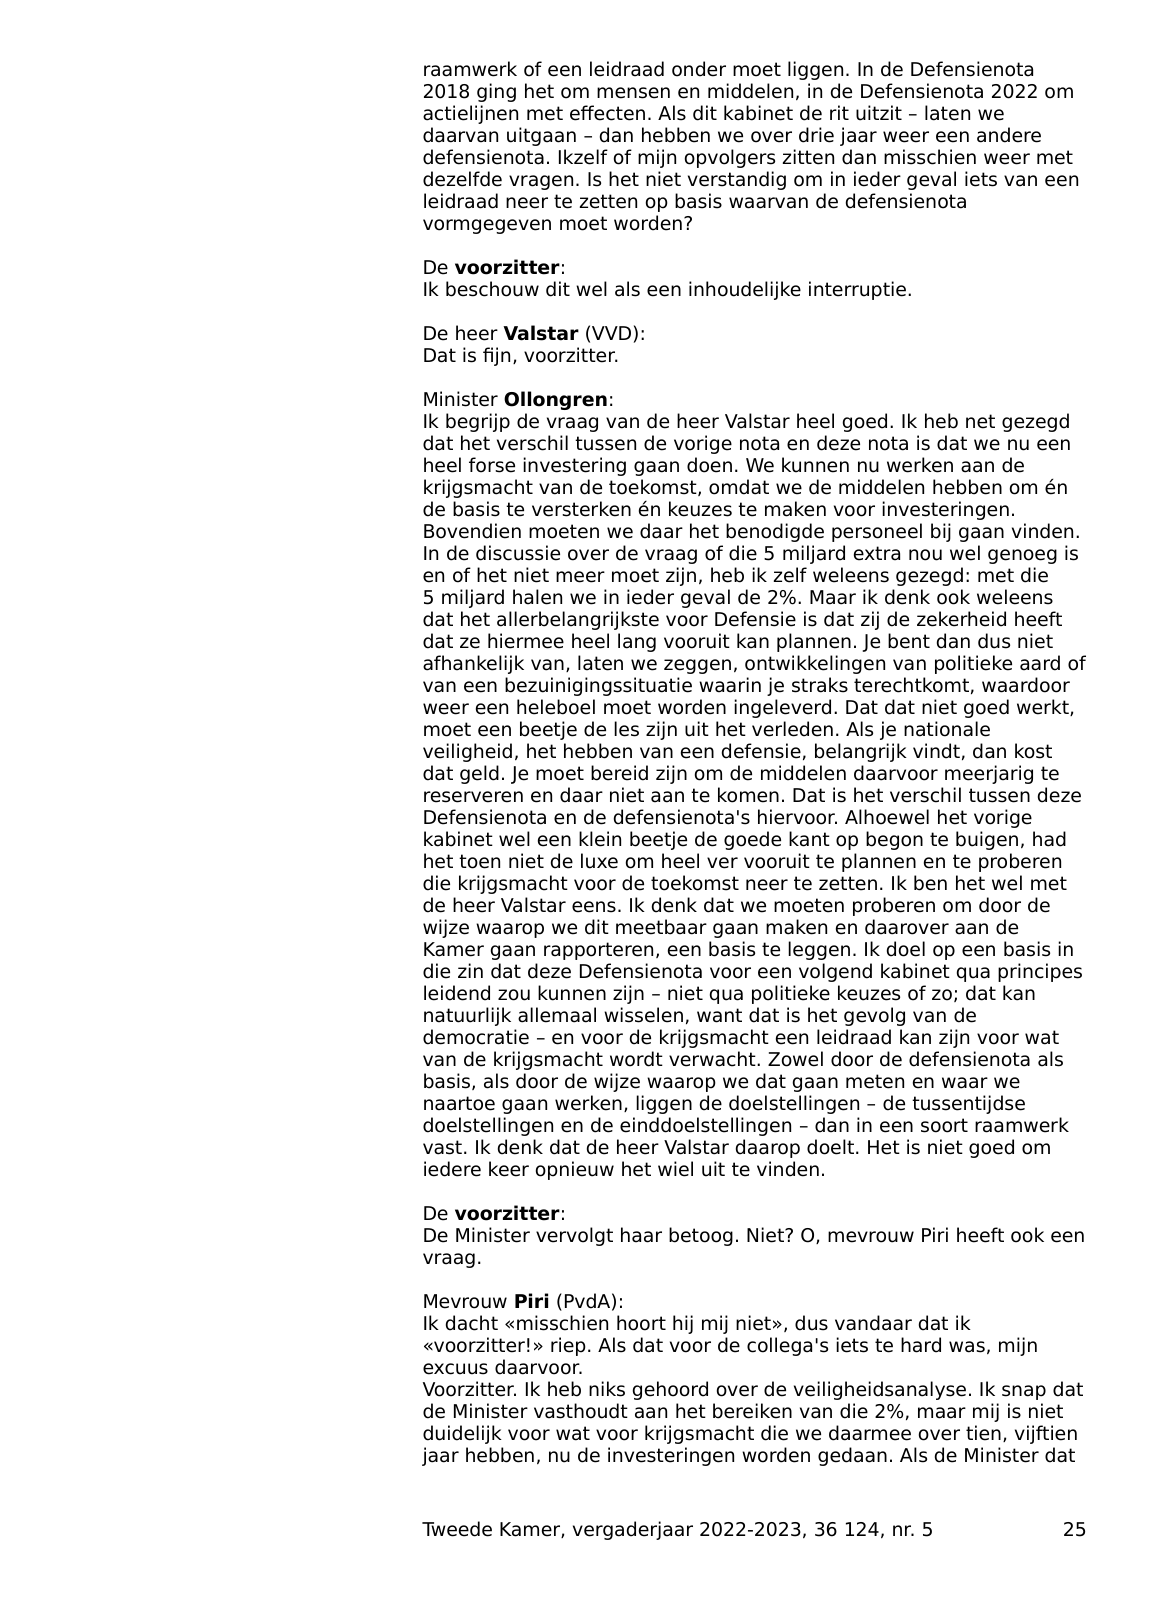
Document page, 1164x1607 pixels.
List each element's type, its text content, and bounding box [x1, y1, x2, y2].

text raamwerk of een leidraad onder moet liggen. In de Defensienota 2018 ging het om mensen en middelen, in de Defensienota 2022 om actielijnen met effecten. Als dit kabinet de rit uitzit – laten we daarvan uitgaan – dan hebben we over drie jaar weer een andere defensienota. Ikzelf of mijn opvolgers zitten dan misschien weer met dezelfde vragen. Is het niet verstandig om in ieder geval iets van een leidraad neer te zetten op basis waarvan de defensienota vormgegeven moet worden? [422, 59, 1087, 235]
text De heer Valstar (VVD): [422, 323, 1087, 345]
text De voorzitter: [422, 1203, 1087, 1225]
text Ik begrijp de vraag van de heer Valstar heel goed. Ik heb net gezegd dat het verschil tussen de vorige nota en deze nota is dat we nu een heel forse investering gaan doen. We kunnen nu werken aan de krijgsmacht van de toekomst, omdat we de middelen hebben om én de basis te versterken én keuzes te maken voor investeringen. Bovendien moeten we daar het benodigde personeel bij gaan vinden. In de discussie over de vraag of die 5 miljard extra nou wel genoeg is en of het niet meer moet zijn, heb ik zelf weleens gezegd: met die 5 miljard halen we in ieder geval de 2%. Maar ik denk ook weleens dat het allerbelangrijkste voor Defensie is dat zij de zekerheid heeft dat ze hiermee heel lang vooruit kan plannen. Je bent dan dus niet afhankelijk van, laten we zeggen, ontwikkelingen van politieke aard of van een bezuinigingssituatie waarin je straks terechtkomt, waardoor weer een heleboel moet worden ingeleverd. Dat dat niet goed werkt, moet een beetje de les zijn uit het verleden. Als je nationale veiligheid, het hebben van een defensie, belangrijk vindt, dan kost dat geld. Je moet bereid zijn om de middelen daarvoor meerjarig te reserveren en daar niet aan te komen. Dat is het verschil tussen deze Defensienota en de defensienota's hiervoor. Alhoewel het vorige kabinet wel een klein beetje de goede kant op begon te buigen, had het toen niet de luxe om heel ver vooruit te plannen en te proberen die krijgsmacht voor de toekomst neer te zetten. Ik ben het wel met de heer Valstar eens. Ik denk dat we moeten proberen om door de wijze waarop we dit meetbaar gaan maken en daarover aan de Kamer gaan rapporteren, een basis te leggen. Ik doel op een basis in die zin dat deze Defensienota voor een volgend kabinet qua principes leidend zou kunnen zijn – niet qua politieke keuzes of zo; dat kan natuurlijk allemaal wisselen, want dat is het gevolg van de democratie – en voor de krijgsmacht een leidraad kan zijn voor wat van de krijgsmacht wordt verwacht. Zowel door de defensienota als basis, als door de wijze waarop we dat gaan meten en waar we naartoe gaan werken, liggen de doelstellingen – de tussentijdse doelstellingen en de einddoelstellingen – dan in een soort raamwerk vast. Ik denk dat de heer Valstar daarop doelt. Het is niet goed om iedere keer opnieuw het wiel uit te vinden. [422, 411, 1087, 1181]
text Minister Ollongren: [422, 389, 1087, 411]
text Ik dacht «misschien hoort hij mij niet», dus vandaar dat ik «voorzitter!» riep. Als dat voor de collega's iets te hard was, mijn excuus daarvoor. [422, 1313, 1087, 1379]
text Mevrouw Piri (PvdA): [422, 1291, 1087, 1313]
text Voorzitter. Ik heb niks gehoord over de veiligheidsanalyse. Ik snap dat de Minister vasthoudt aan het bereiken van die 2%, maar mij is niet duidelijk voor wat voor krijgsmacht die we daarmee over tien, vijftien jaar hebben, nu de investeringen worden gedaan. Als de Minister dat [422, 1379, 1087, 1467]
text De Minister vervolgt haar betoog. Niet? O, mevrouw Piri heeft ook een vraag. [422, 1225, 1087, 1269]
text Dat is fijn, voorzitter. [422, 345, 1087, 367]
text Ik beschouw dit wel als een inhoudelijke interruptie. [422, 279, 1087, 301]
text De voorzitter: [422, 257, 1087, 279]
